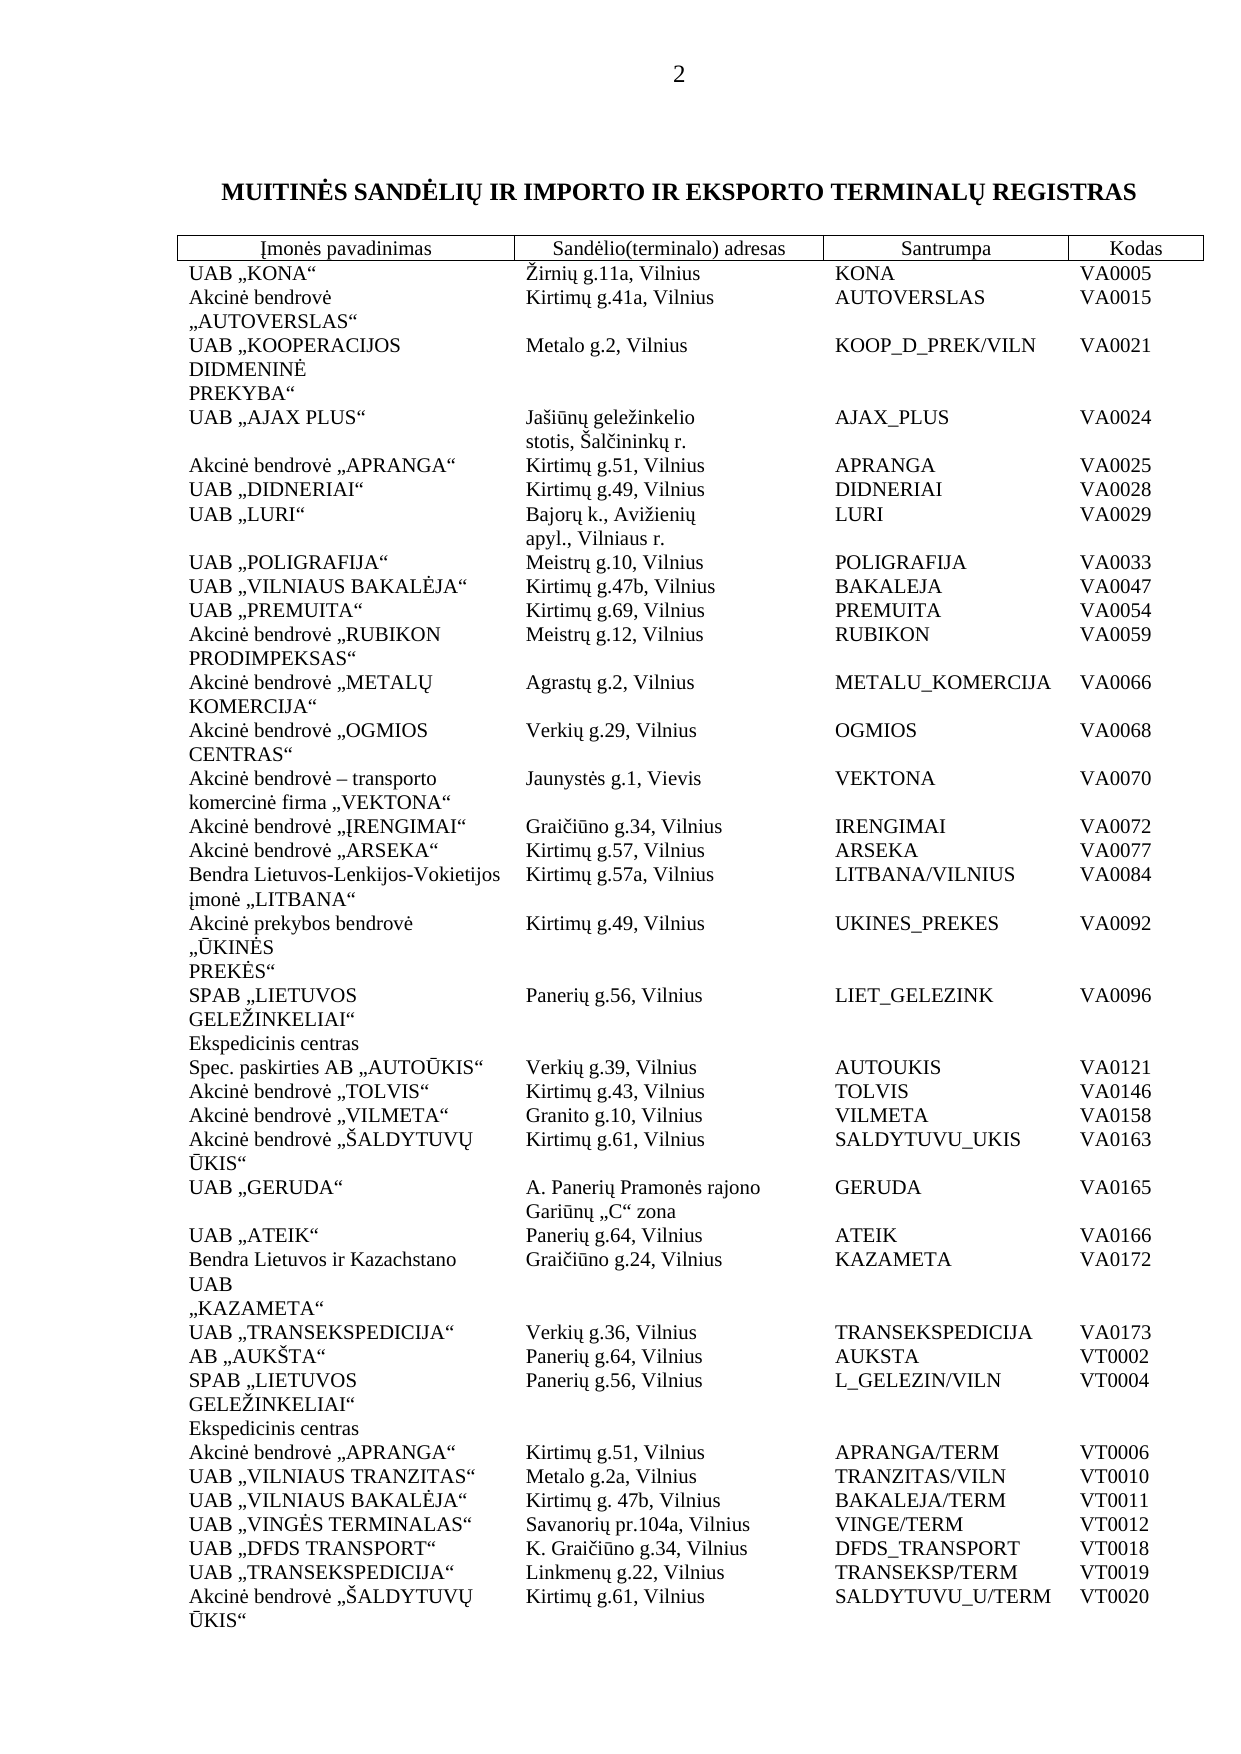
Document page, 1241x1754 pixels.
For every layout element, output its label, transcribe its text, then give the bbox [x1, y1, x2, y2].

table_cell [1068, 959, 1204, 983]
table_cell Akcinė bendrovė „RUBIKON [177, 622, 514, 646]
table_cell VT0006 [1068, 1440, 1204, 1464]
table_cell [514, 381, 823, 405]
table_cell PREKYBA“ [177, 381, 514, 405]
table_cell VT0002 [1068, 1344, 1204, 1368]
table_cell UAB „AJAX PLUS“ [177, 405, 514, 429]
table_cell Jašiūnų geležinkelio [514, 405, 823, 429]
table_cell [1068, 429, 1204, 453]
table_cell Spec. paskirties AB „AUTOŪKIS“ [177, 1055, 514, 1079]
table_cell VEKTONA [824, 766, 1068, 790]
table_cell UAB „TRANSEKSPEDICIJA“ [177, 1560, 514, 1584]
table_cell [1068, 381, 1204, 405]
table_cell [824, 886, 1068, 911]
table_cell ARSEKA [824, 838, 1068, 862]
table_cell IRENGIMAI [824, 814, 1068, 838]
table_cell VA0028 [1068, 478, 1204, 501]
table_cell [824, 646, 1068, 670]
table_cell POLIGRAFIJA [824, 550, 1068, 574]
table_cell TRANSEKSP/TERM [824, 1560, 1068, 1584]
table_cell VA0121 [1068, 1055, 1204, 1079]
table_cell Savanorių pr.104a, Vilnius [514, 1512, 823, 1536]
table_cell VT0020 [1068, 1584, 1204, 1632]
table_cell PREMUITA [824, 598, 1068, 622]
table_cell APRANGA [824, 453, 1068, 477]
table_cell Kirtimų g.61, Vilnius [514, 1127, 823, 1175]
table_cell [824, 1199, 1068, 1223]
table_cell [514, 886, 823, 911]
table_cell UAB „TRANSEKSPEDICIJA“ [177, 1320, 514, 1344]
table_cell [514, 1416, 823, 1440]
table_cell SALDYTUVU_UKIS [824, 1127, 1068, 1175]
table_cell Metalo g.2a, Vilnius [514, 1464, 823, 1488]
table_cell UAB „VILNIAUS BAKALĖJA“ [177, 574, 514, 598]
table_cell VA0165 [1068, 1175, 1204, 1199]
table_cell Akcinė bendrovė – transporto [177, 766, 514, 790]
table_cell AUTOUKIS [824, 1055, 1068, 1079]
table_cell Akcinė bendrovė „METALŲ KOMERCIJA“ [177, 670, 514, 718]
table_cell ATEIK [824, 1223, 1068, 1247]
table_cell VA0015 [1068, 285, 1204, 333]
table_cell [514, 646, 823, 670]
table_cell VA0173 [1068, 1320, 1204, 1344]
table_cell [1068, 1031, 1204, 1055]
table_cell Akcinė bendrovė „AUTOVERSLAS“ [177, 285, 514, 333]
table_cell UAB „VILNIAUS BAKALĖJA“ [177, 1488, 514, 1512]
table_cell Bendra Lietuvos ir Kazachstano UAB [177, 1248, 514, 1296]
table_cell [824, 429, 1068, 453]
table_cell VA0070 [1068, 766, 1204, 790]
table_cell Metalo g.2, Vilnius [514, 333, 823, 381]
table_cell BAKALEJA [824, 574, 1068, 598]
table_cell „KAZAMETA“ [177, 1296, 514, 1319]
table_cell VA0025 [1068, 453, 1204, 477]
table_cell VA0054 [1068, 598, 1204, 622]
table_cell [177, 429, 514, 453]
table_cell Bajorų k., Avižienių [514, 501, 823, 526]
table_cell METALU_KOMERCIJA [824, 670, 1068, 718]
table_cell Kirtimų g.43, Vilnius [514, 1079, 823, 1103]
table_cell Kirtimų g.49, Vilnius [514, 478, 823, 501]
table_cell K. Graičiūno g.34, Vilnius [514, 1536, 823, 1560]
table_cell UKINES_PREKES [824, 911, 1068, 959]
table_cell [1068, 526, 1204, 549]
table_cell Panerių g.64, Vilnius [514, 1344, 823, 1368]
table_cell VA0024 [1068, 405, 1204, 429]
table_cell Graičiūno g.34, Vilnius [514, 814, 823, 838]
table_cell Verkių g.29, Vilnius [514, 718, 823, 766]
table_cell VA0172 [1068, 1248, 1204, 1296]
table_cell LIET_GELEZINK [824, 983, 1068, 1031]
table_cell LITBANA/VILNIUS [824, 863, 1068, 886]
table_cell apyl., Vilniaus r. [514, 526, 823, 549]
table_cell Ekspedicinis centras [177, 1031, 514, 1055]
table_cell [1068, 1416, 1204, 1440]
table_cell DIDNERIAI [824, 478, 1068, 501]
table_cell VA0163 [1068, 1127, 1204, 1175]
table_cell VA0077 [1068, 838, 1204, 862]
table_cell VT0018 [1068, 1536, 1204, 1560]
table_cell įmonė „LITBANA“ [177, 886, 514, 911]
table_cell BAKALEJA/TERM [824, 1488, 1068, 1512]
table_cell VA0029 [1068, 501, 1204, 526]
table_cell UAB „VILNIAUS TRANZITAS“ [177, 1464, 514, 1488]
table_cell VA0066 [1068, 670, 1204, 718]
table_cell Akcinė bendrovė „ĮRENGIMAI“ [177, 814, 514, 838]
table_cell Graičiūno g.24, Vilnius [514, 1248, 823, 1296]
table_cell Agrastų g.2, Vilnius [514, 670, 823, 718]
table_cell KAZAMETA [824, 1248, 1068, 1296]
table_cell Akcinė prekybos bendrovė „ŪKINĖS [177, 911, 514, 959]
table_cell Kirtimų g.47b, Vilnius [514, 574, 823, 598]
table_cell VA0158 [1068, 1103, 1204, 1127]
table_cell Akcinė bendrovė „APRANGA“ [177, 453, 514, 477]
table_cell UAB „KONA“ [177, 261, 514, 285]
table_cell Meistrų g.12, Vilnius [514, 622, 823, 646]
table_cell AUTOVERSLAS [824, 285, 1068, 333]
table_cell Granito g.10, Vilnius [514, 1103, 823, 1127]
table_cell KOOP_D_PREK/VILN [824, 333, 1068, 381]
table_cell TOLVIS [824, 1079, 1068, 1103]
table_cell VA0021 [1068, 333, 1204, 381]
table_cell SPAB „LIETUVOS GELEŽINKELIAI“ [177, 983, 514, 1031]
table_cell UAB „KOOPERACIJOS DIDMENINĖ [177, 333, 514, 381]
table_cell [514, 1296, 823, 1319]
table_cell UAB „DIDNERIAI“ [177, 478, 514, 501]
table_cell Kirtimų g.57, Vilnius [514, 838, 823, 862]
table_cell [514, 959, 823, 983]
table_cell AB „AUKŠTA“ [177, 1344, 514, 1368]
table_cell Ekspedicinis centras [177, 1416, 514, 1440]
table_cell Akcinė bendrovė „VILMETA“ [177, 1103, 514, 1127]
table_cell VA0033 [1068, 550, 1204, 574]
table_cell SALDYTUVU_U/TERM [824, 1584, 1068, 1632]
table_cell [824, 1416, 1068, 1440]
table_cell Verkių g.36, Vilnius [514, 1320, 823, 1344]
table_cell [1068, 646, 1204, 670]
table_cell Verkių g.39, Vilnius [514, 1055, 823, 1079]
table_cell VA0166 [1068, 1223, 1204, 1247]
table_cell [177, 1199, 514, 1223]
table_cell VT0012 [1068, 1512, 1204, 1536]
table_cell Panerių g.56, Vilnius [514, 983, 823, 1031]
table_cell Kirtimų g.61, Vilnius [514, 1584, 823, 1632]
table_cell VA0005 [1068, 261, 1204, 285]
table_cell Jaunystės g.1, Vievis [514, 766, 823, 790]
table_cell [824, 790, 1068, 814]
table_cell VINGE/TERM [824, 1512, 1068, 1536]
table_cell VA0096 [1068, 983, 1204, 1031]
table_cell VA0059 [1068, 622, 1204, 646]
table_cell Kirtimų g.69, Vilnius [514, 598, 823, 622]
table_cell Kirtimų g.57a, Vilnius [514, 863, 823, 886]
table_cell Akcinė bendrovė „ŠALDYTUVŲ ŪKIS“ [177, 1584, 514, 1632]
table_cell [824, 1296, 1068, 1319]
table_cell OGMIOS [824, 718, 1068, 766]
table_cell UAB „DFDS TRANSPORT“ [177, 1536, 514, 1560]
table_cell stotis, Šalčininkų r. [514, 429, 823, 453]
table_cell Kirtimų g.51, Vilnius [514, 453, 823, 477]
table_cell Kirtimų g.41a, Vilnius [514, 285, 823, 333]
table_cell Akcinė bendrovė „TOLVIS“ [177, 1079, 514, 1103]
table_cell UAB „ATEIK“ [177, 1223, 514, 1247]
table_cell Panerių g.56, Vilnius [514, 1368, 823, 1416]
table_cell GERUDA [824, 1175, 1068, 1199]
table_cell VA0146 [1068, 1079, 1204, 1103]
table_cell [177, 526, 514, 549]
table_cell Bendra Lietuvos-Lenkijos-Vokietijos [177, 863, 514, 886]
table_cell APRANGA/TERM [824, 1440, 1068, 1464]
table_cell TRANZITAS/VILN [824, 1464, 1068, 1488]
table_cell Žirnių g.11a, Vilnius [514, 261, 823, 285]
table_cell L_GELEZIN/VILN [824, 1368, 1068, 1416]
table_cell [514, 790, 823, 814]
table_cell VT0004 [1068, 1368, 1204, 1416]
table_cell SPAB „LIETUVOS GELEŽINKELIAI“ [177, 1368, 514, 1416]
table_cell Akcinė bendrovė „ARSEKA“ [177, 838, 514, 862]
table_cell RUBIKON [824, 622, 1068, 646]
table_cell UAB „POLIGRAFIJA“ [177, 550, 514, 574]
table_cell UAB „VINGĖS TERMINALAS“ [177, 1512, 514, 1536]
table_cell Meistrų g.10, Vilnius [514, 550, 823, 574]
table_cell VA0084 [1068, 863, 1204, 886]
table_cell Kirtimų g.51, Vilnius [514, 1440, 823, 1464]
text MUITINĖS SANDĖLIŲ IR IMPORTO IR EKSPORTO TERMINALŲ REGISTRAS [177, 177, 1181, 206]
table_cell Akcinė bendrovė „OGMIOS CENTRAS“ [177, 718, 514, 766]
table_header Įmonės pavadinimas [178, 236, 514, 260]
table_cell VT0011 [1068, 1488, 1204, 1512]
table_header Sandėlio(terminalo) adresas [515, 236, 823, 260]
table_cell AUKSTA [824, 1344, 1068, 1368]
table_cell Akcinė bendrovė „ŠALDYTUVŲ ŪKIS“ [177, 1127, 514, 1175]
table_cell UAB „GERUDA“ [177, 1175, 514, 1199]
table_cell DFDS_TRANSPORT [824, 1536, 1068, 1560]
table_cell PREKĖS“ [177, 959, 514, 983]
table_cell Akcinė bendrovė „APRANGA“ [177, 1440, 514, 1464]
table_cell Panerių g.64, Vilnius [514, 1223, 823, 1247]
table_cell VT0010 [1068, 1464, 1204, 1488]
table_cell komercinė firma „VEKTONA“ [177, 790, 514, 814]
table_cell [824, 1031, 1068, 1055]
table_cell [1068, 1296, 1204, 1319]
table_cell [824, 526, 1068, 549]
table_cell KONA [824, 261, 1068, 285]
table_cell Kirtimų g.49, Vilnius [514, 911, 823, 959]
table_cell Gariūnų „C“ zona [514, 1199, 823, 1223]
table_cell [1068, 1199, 1204, 1223]
table_header Kodas [1069, 236, 1203, 260]
table_cell Linkmenų g.22, Vilnius [514, 1560, 823, 1584]
table_cell TRANSEKSPEDICIJA [824, 1320, 1068, 1344]
table_cell [824, 959, 1068, 983]
table_header Santrumpa [824, 236, 1068, 260]
table_cell UAB „LURI“ [177, 501, 514, 526]
table_cell [514, 1031, 823, 1055]
table_cell UAB „PREMUITA“ [177, 598, 514, 622]
table_cell VT0019 [1068, 1560, 1204, 1584]
table_cell Kirtimų g. 47b, Vilnius [514, 1488, 823, 1512]
table_cell PRODIMPEKSAS“ [177, 646, 514, 670]
table_cell AJAX_PLUS [824, 405, 1068, 429]
table_cell [824, 381, 1068, 405]
table_cell [1068, 790, 1204, 814]
table_cell VA0092 [1068, 911, 1204, 959]
table_cell A. Panerių Pramonės rajono [514, 1175, 823, 1199]
table_cell [1068, 886, 1204, 911]
table_cell LURI [824, 501, 1068, 526]
table_cell VA0068 [1068, 718, 1204, 766]
table_cell VILMETA [824, 1103, 1068, 1127]
table_cell VA0047 [1068, 574, 1204, 598]
table_cell VA0072 [1068, 814, 1204, 838]
